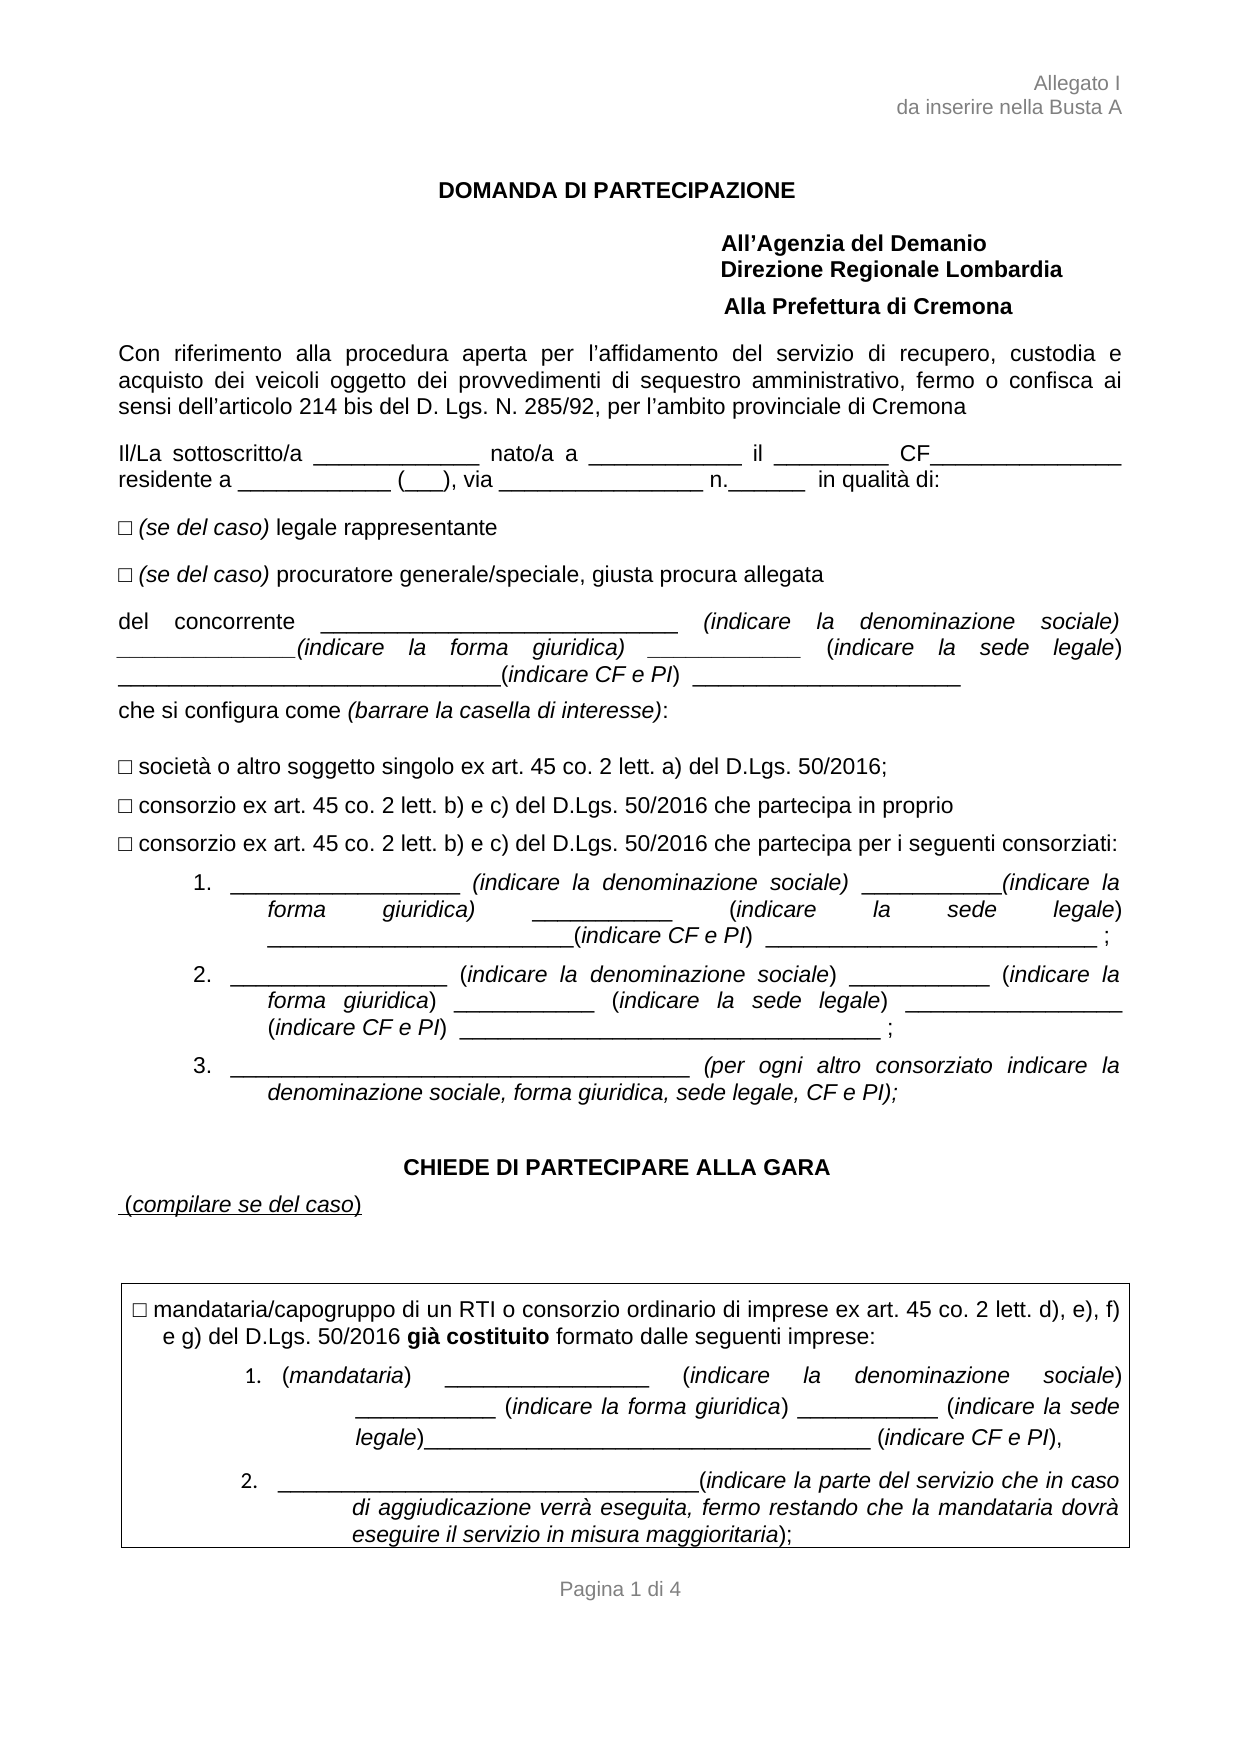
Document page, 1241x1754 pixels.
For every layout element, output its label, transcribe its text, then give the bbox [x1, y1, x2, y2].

list __________________ (indicare la denominazione sociale) ___________(indicare la forma giuridica) ___________ (indicare la sede legale) ________________________(indicare CF e PI) __________________________ ; [193, 869, 1122, 948]
text (compilare se del caso) [118, 1191, 1122, 1217]
text Con riferimento alla procedura aperta per l’affidamento del servizio di recupero, custodia e acquisto dei veicoli oggetto dei provvedimenti di sequestro amministrativo, fermo o confisca ai sensi dell’articolo 214 bis del D. Lgs. N. 285/92, per l’ambito provinciale di Cremona [118, 340, 1122, 419]
text □ consorzio ex art. 45 co. 2 lett. b) e c) del D.Lgs. 50/2016 che partecipa in proprio [118, 792, 1122, 818]
text del concorrente ____________________________ (indicare la denominazione sociale) ______________(indicare la forma giuridica) ____________ (indicare la sede legale) ______________________________(indicare CF e PI) _____________________ [118, 608, 1122, 687]
list ____________________________________ (per ogni altro consorziato indicare la denominazione sociale, forma giuridica, sede legale, CF e PI); [193, 1052, 1122, 1105]
text All’Agenzia del Demanio [634, 230, 1122, 256]
text □ consorzio ex art. 45 co. 2 lett. b) e c) del D.Lgs. 50/2016 che partecipa per i seguenti consorziati: [118, 830, 1122, 857]
text DOMANDA DI PARTECIPAZIONE [118, 177, 1122, 203]
text □ (se del caso) procuratore generale/speciale, giusta procura allegata [118, 561, 1122, 587]
list _________________ (indicare la denominazione sociale) ___________ (indicare la forma giuridica) ___________ (indicare la sede legale) _________________ (indicare CF e PI) _________________________________ ; [193, 961, 1122, 1040]
text □ (se del caso) legale rappresentante [118, 514, 1122, 540]
text CHIEDE DI PARTECIPARE ALLA GARA [118, 1154, 1122, 1181]
text che si configura come (barrare la casella di interesse): [118, 697, 1122, 724]
text □ società o altro soggetto singolo ex art. 45 co. 2 lett. a) del D.Lgs. 50/2016; [118, 753, 1122, 779]
text Il/La sottoscritto/a _____________ nato/a a ____________ il _________ CF_______________ residente a ____________ (___), via ________________ n.______ in qualità di: [118, 440, 1122, 493]
table_header □ mandataria/capogruppo di un RTI o consorzio ordinario di imprese ex art. 45 co. 2 lett. d), e), f) e g) del D.Lgs. 50/2016 già costituito formato dalle seguenti imprese: (mandataria) ________________ (indicare la denominazione sociale) ___________ (indicare la forma giuridica) ___________ (indicare la sede legale)___________________________________ (indicare CF e PI), _________________________________(indicare la parte del servizio che in caso di aggiudicazione verrà eseguita, fermo restando che la mandataria dovrà eseguire il servizio in misura maggioritaria); (mandante) _______________ (indicare la denominazione sociale) _______________ (indicare la forma giuridica) _______________ (indicare la sede legale) ___________________________ (indicare CF e PI), _____________________(indicare la parte del servizio che in caso di aggiudicazione verrà eseguita); _________________________________ (per ogni altra mandante indicare la denominazione sociale, forma giuridica, sede legale, CF e PI, nonché la parte del servizio che in caso di aggiudicazione verrà eseguita); □ mandataria/capogruppo di un RTI o consorzio ordinario di imprese ex art. 45 co. 2 lett. d), e), f) e g) del D.Lgs. 50/2016 non ancora costituito che in caso di aggiudicazione sarà formato dalle seguenti imprese: (mandataria) ________________ (indicare la denominazione sociale) ___________ (indicare la forma giuridica) ___________ (indicare la sede legale)___________________________________ (indicare CF e PI), _________________________________(indicare la parte del servizio che in caso di aggiudicazione verrà eseguita, fermo restando che la mandataria dovrà eseguire il servizio in misura maggioritaria); (mandante) _______________ (indicare la denominazione sociale) _______________ (indicare la forma giuridica) _______________ (indicare la sede legale) ___________________________ (indicare CF e PI), _____________________(indicare la parte del servizio che in caso di aggiudicazione verrà eseguita); _________________________________ (per ogni altra mandante indicare la denominazione sociale, forma giuridica, sede legale, CF e PI, nonché la parte del servizio che in caso di aggiudicazione verrà eseguita); che si impegna, ai sensi dell’art. 48, comma 8, D.Lgs. 50/2016, in caso di aggiudicazione della gara, a stipulare il contratto in nome e per conto proprio e delle mandanti in virtù del mandato collettivo da queste ultime alla stessa conferito. [122, 1284, 1129, 1547]
text Direzione Regionale Lombardia [118, 256, 1122, 283]
text Alla Prefettura di Cremona [118, 293, 1122, 319]
